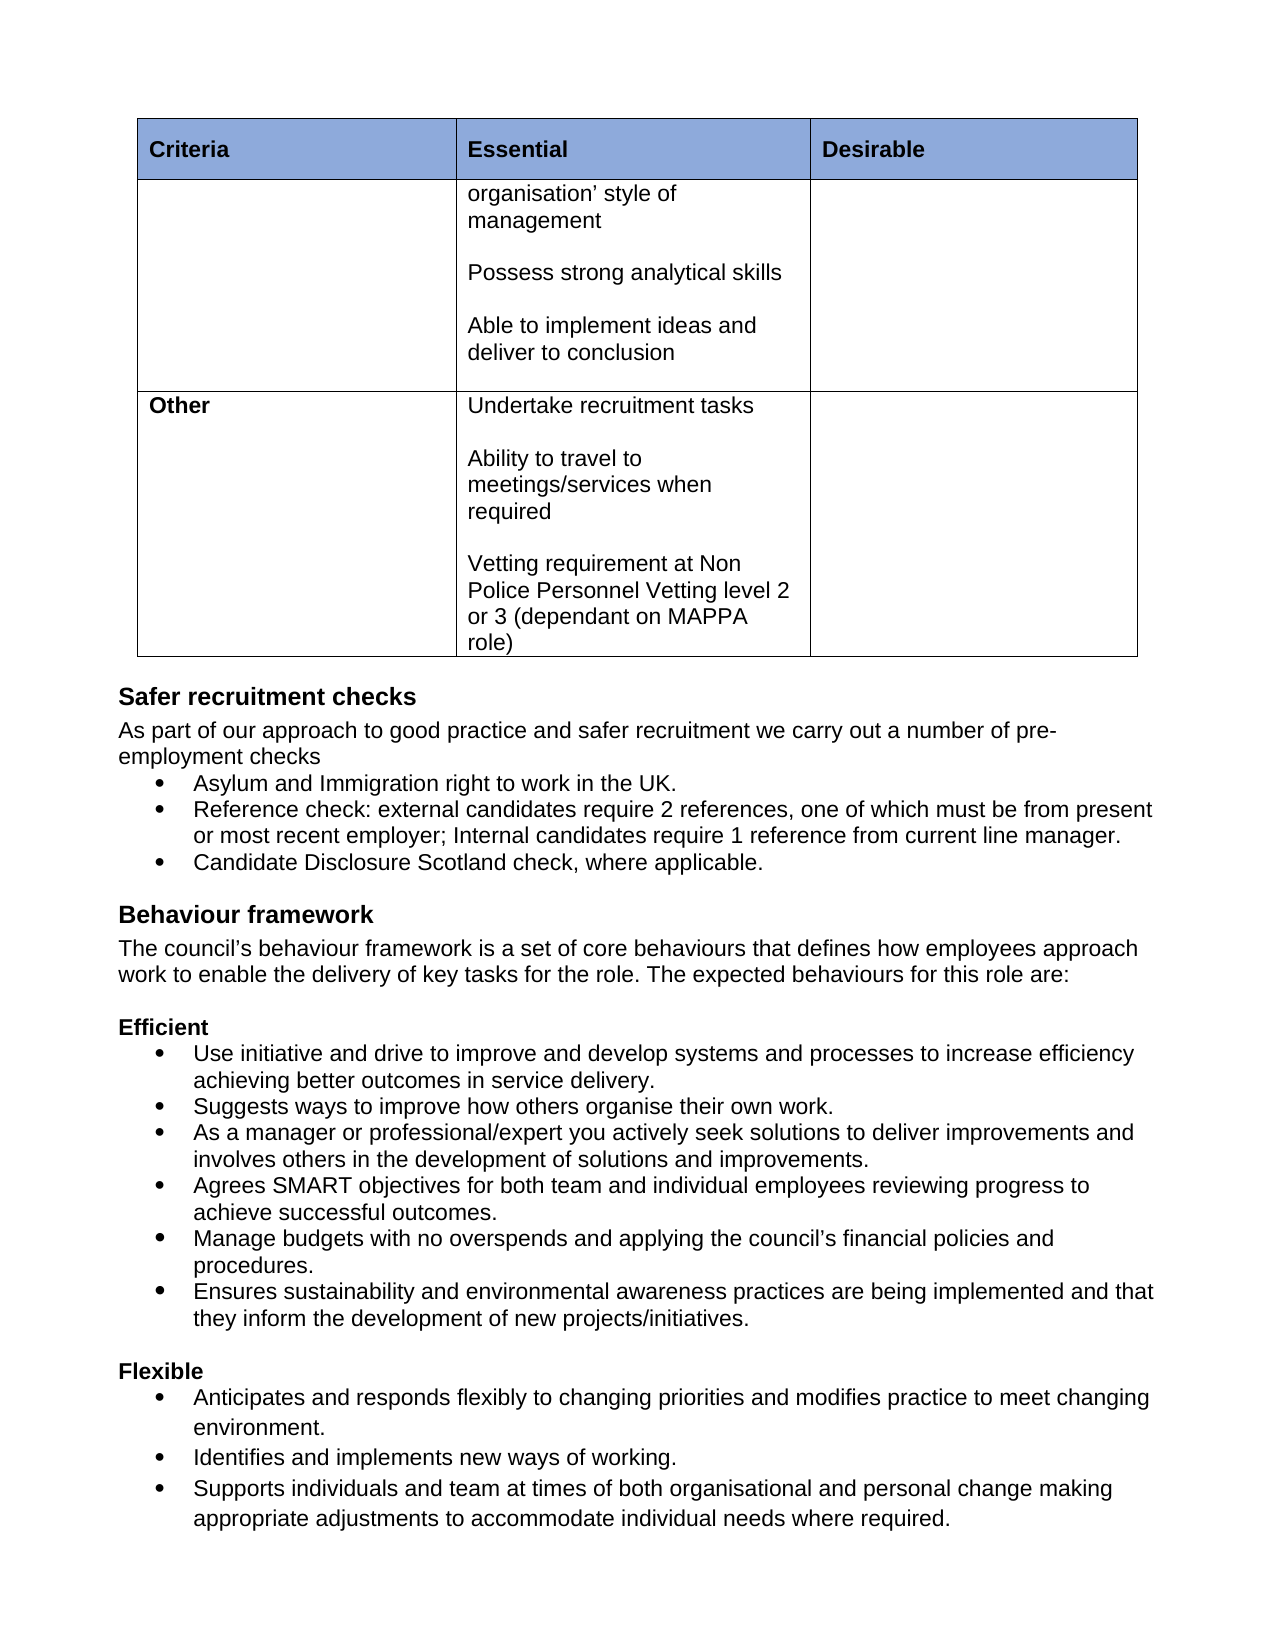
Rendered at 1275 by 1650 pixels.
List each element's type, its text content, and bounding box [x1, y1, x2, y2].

table_cell [811, 392, 1137, 656]
list Candidate Disclosure Scotland check, where applicable. [156, 848, 1157, 875]
list Suggests ways to improve how others organise their own work. [156, 1093, 1157, 1119]
text The council’s behaviour framework is a set of core behaviours that defines how employees approach work to enable the delivery of key tasks for the role. The expected behaviours for this role are: [118, 935, 1157, 988]
list As a manager or professional/expert you actively seek solutions to deliver improvements and involves others in the development of solutions and improvements. [156, 1119, 1157, 1172]
list Identifies and implements new ways of working. [156, 1444, 1157, 1471]
list Asylum and Immigration right to work in the UK. [156, 769, 1157, 796]
text Flexible [118, 1358, 1157, 1384]
list Reference check: external candidates require 2 references, one of which must be from present or most recent employer; Internal candidates require 1 reference from current line manager. [156, 796, 1157, 848]
list Supports individuals and team at times of both organisational and personal change making appropriate adjustments to accommodate individual needs where required. [156, 1474, 1157, 1531]
list Manage budgets with no overspends and applying the council’s financial policies and procedures. [156, 1225, 1157, 1278]
table_cell Undertake recruitment tasks Ability to travel to meetings/services when required Vetting requirement at Non Police Personnel Vetting level 2 or 3 (dependant on MAPPA role) [457, 392, 810, 656]
subtitle Behaviour framework [118, 900, 1157, 929]
table_header Desirable [811, 119, 1137, 179]
table_cell organisation’ style of management Possess strong analytical skills Able to implement ideas and deliver to conclusion [457, 180, 810, 391]
list Use initiative and drive to improve and develop systems and processes to increase efficiency achieving better outcomes in service delivery. [156, 1040, 1157, 1093]
table_header Essential [457, 119, 810, 179]
table_cell [138, 180, 456, 391]
subtitle Safer recruitment checks [118, 682, 1157, 711]
text Efficient [118, 1014, 1157, 1040]
table_cell [811, 180, 1137, 391]
list Anticipates and responds flexibly to changing priorities and modifies practice to meet changing environment. [156, 1384, 1157, 1441]
table_header Criteria [138, 119, 456, 179]
table_cell Other [138, 392, 456, 656]
list Ensures sustainability and environmental awareness practices are being implemented and that they inform the development of new projects/initiatives. [156, 1278, 1157, 1331]
text As part of our approach to good practice and safer recruitment we carry out a number of pre-employment checks [118, 717, 1157, 769]
list Agrees SMART objectives for both team and individual employees reviewing progress to achieve successful outcomes. [156, 1172, 1157, 1225]
